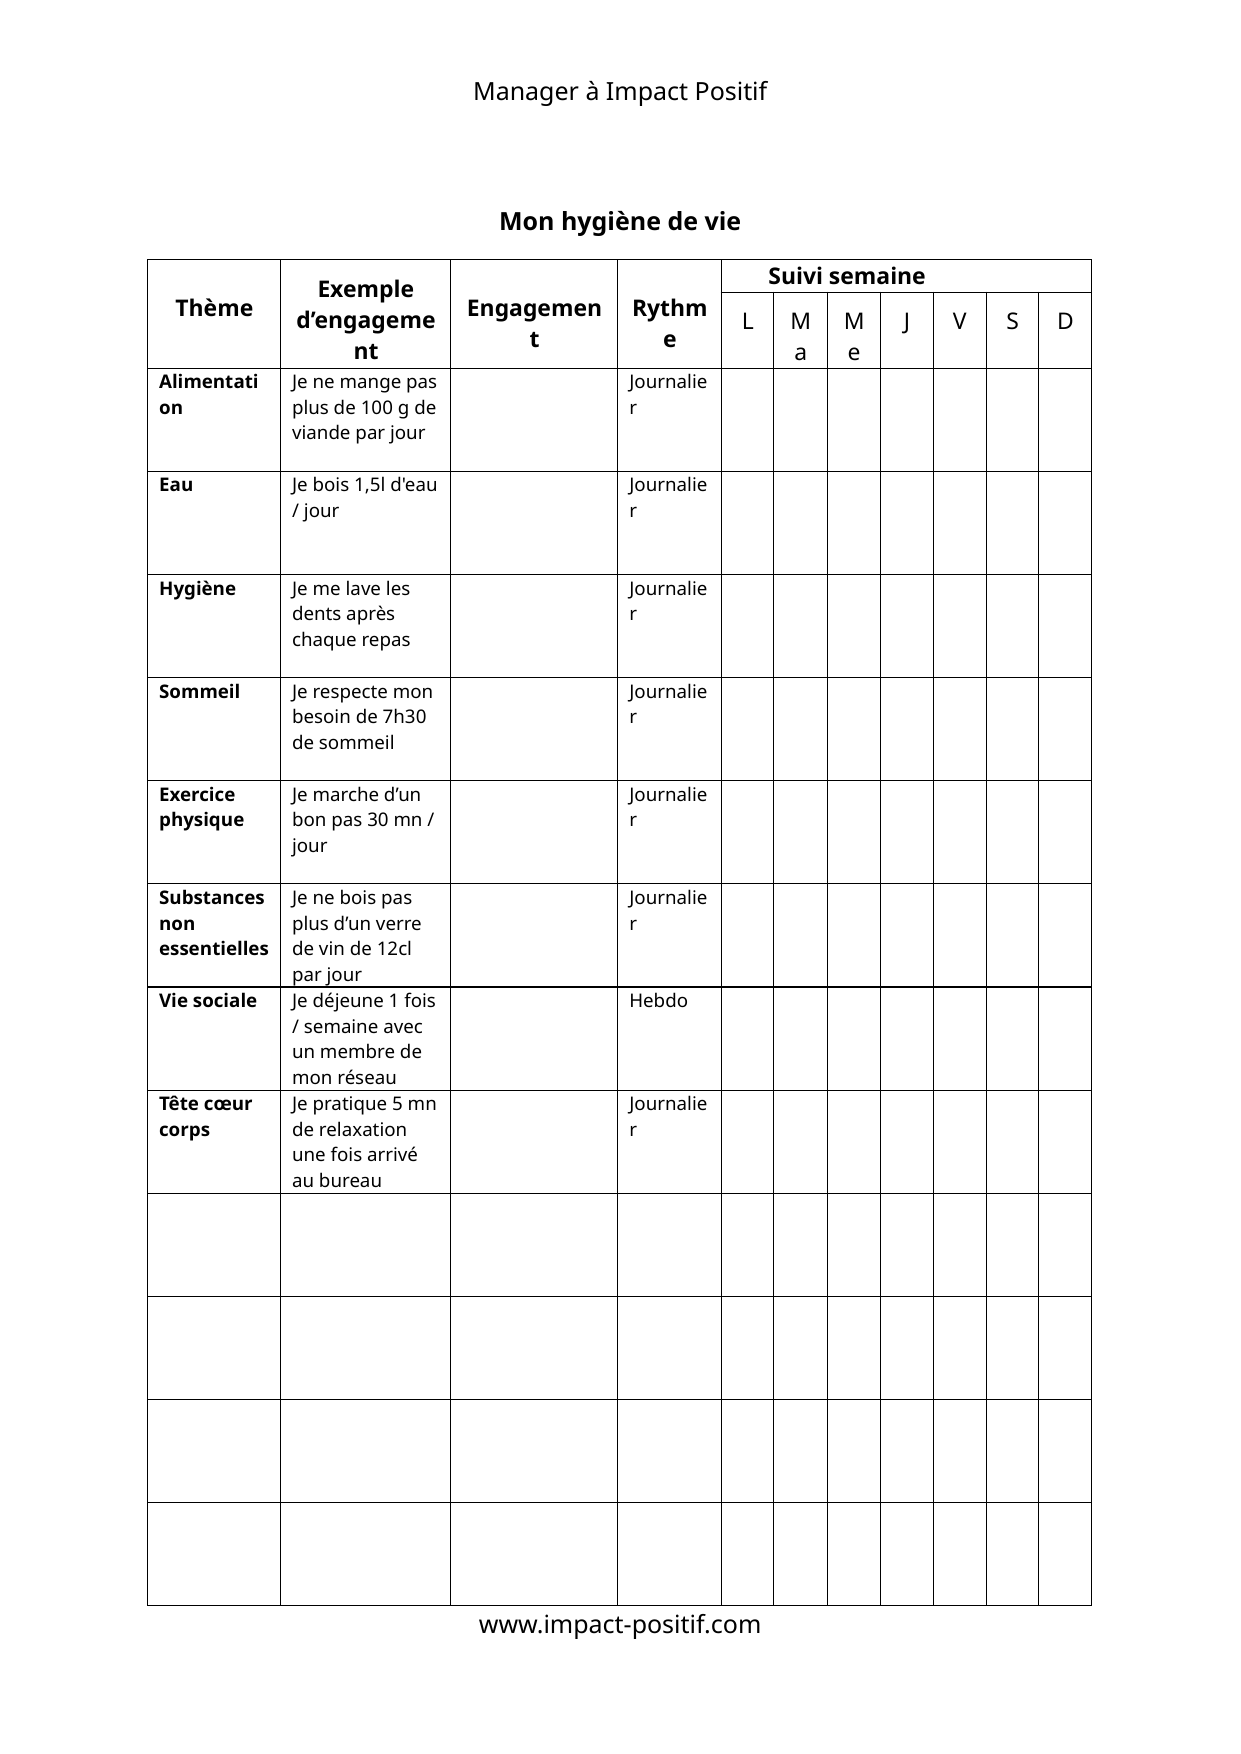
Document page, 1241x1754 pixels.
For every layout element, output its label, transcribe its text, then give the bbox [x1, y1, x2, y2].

table_cell Je déjeune 1 fois / semaine avec un membre de mon réseau [281, 988, 450, 1089]
table_cell [987, 575, 1038, 677]
table_cell Vie sociale [148, 988, 280, 1089]
table_cell [881, 884, 933, 986]
table_cell V [934, 293, 986, 368]
table_cell [828, 678, 880, 780]
table_cell [618, 1400, 721, 1502]
table_cell [774, 472, 827, 574]
table_cell [451, 884, 617, 986]
table_cell Je ne bois pas plus d’un verre de vin de 12cl par jour [281, 884, 450, 986]
table_cell [828, 472, 880, 574]
table_cell Hebdo [618, 988, 721, 1089]
table_cell [934, 678, 986, 780]
table_cell [828, 1194, 880, 1296]
table_cell [987, 1091, 1038, 1193]
table_cell [281, 1194, 450, 1296]
table_cell [828, 1400, 880, 1502]
table_cell [987, 1400, 1038, 1502]
table_cell [722, 369, 773, 471]
table_cell [451, 472, 617, 574]
list Mon hygiène de vie [148, 203, 1093, 237]
table_cell [1039, 472, 1091, 574]
table_cell S [987, 293, 1038, 368]
table_cell [987, 884, 1038, 986]
table_cell [451, 1400, 617, 1502]
table_cell Exercice physique [148, 781, 280, 883]
table_cell [148, 1297, 280, 1399]
table_cell [722, 781, 773, 883]
table_cell [828, 1297, 880, 1399]
table_cell Je respecte mon besoin de 7h30 de sommeil [281, 678, 450, 780]
table_cell D [1039, 293, 1091, 368]
table_cell Journalier [618, 678, 721, 780]
table_cell [618, 1297, 721, 1399]
table_cell [881, 472, 933, 574]
table_cell [722, 884, 773, 986]
table_cell [881, 1091, 933, 1193]
table_cell [828, 1503, 880, 1605]
table_cell [934, 472, 986, 574]
table_cell [987, 781, 1038, 883]
table_cell [881, 1503, 933, 1605]
table_cell [828, 369, 880, 471]
table_cell [1039, 1091, 1091, 1193]
table_cell [722, 1194, 773, 1296]
table_cell [1039, 1400, 1091, 1502]
table_cell [722, 1400, 773, 1502]
table_cell Journalier [618, 575, 721, 677]
table_cell [148, 1503, 280, 1605]
table_cell [987, 1194, 1038, 1296]
table_cell [451, 369, 617, 471]
table_cell Ma [774, 293, 827, 368]
table_cell Journalier [618, 884, 721, 986]
table_cell [934, 1400, 986, 1502]
table_cell [451, 1194, 617, 1296]
table_cell [934, 575, 986, 677]
table_cell [722, 575, 773, 677]
table_cell [148, 1400, 280, 1502]
table_cell [934, 369, 986, 471]
table_cell [828, 575, 880, 677]
table_header Engagement [451, 260, 617, 368]
table_cell [934, 781, 986, 883]
table_cell [722, 1091, 773, 1193]
table_cell [828, 988, 880, 1089]
table_cell [1039, 678, 1091, 780]
table_cell Tête cœur corps [148, 1091, 280, 1193]
table_cell J [881, 293, 933, 368]
table_cell [987, 369, 1038, 471]
table_cell [987, 1297, 1038, 1399]
table_cell [281, 1400, 450, 1502]
table_cell [774, 884, 827, 986]
table_cell [722, 678, 773, 780]
table_cell [828, 781, 880, 883]
table_cell Journalier [618, 369, 721, 471]
table_cell [881, 369, 933, 471]
table_cell [881, 1297, 933, 1399]
table_header Suivi semaine [722, 260, 1091, 292]
table_cell [1039, 884, 1091, 986]
table_cell [774, 1400, 827, 1502]
table_cell [774, 1194, 827, 1296]
table_cell [722, 1297, 773, 1399]
table_header Exemple d’engagement [281, 260, 450, 368]
table_cell [618, 1503, 721, 1605]
table_cell [1039, 1194, 1091, 1296]
table_cell Alimentation [148, 369, 280, 471]
table_cell [722, 988, 773, 1089]
table_cell [1039, 575, 1091, 677]
table_cell [987, 678, 1038, 780]
table_cell [451, 678, 617, 780]
table_cell [987, 988, 1038, 1089]
table_cell Substances non essentielles [148, 884, 280, 986]
table_cell [881, 1194, 933, 1296]
table_cell [451, 1297, 617, 1399]
table_header Thème [148, 260, 280, 368]
table_cell [148, 1194, 280, 1296]
table_cell [451, 575, 617, 677]
table_cell [774, 1503, 827, 1605]
table_cell [881, 988, 933, 1089]
table_cell [774, 781, 827, 883]
table_cell [722, 472, 773, 574]
table_cell [451, 1503, 617, 1605]
table_cell Je me lave les dents après chaque repas [281, 575, 450, 677]
table_cell [934, 1297, 986, 1399]
table_cell Sommeil [148, 678, 280, 780]
table_cell [451, 988, 617, 1089]
table_cell [774, 575, 827, 677]
table_cell [774, 988, 827, 1089]
table_cell [722, 1503, 773, 1605]
table_cell Me [828, 293, 880, 368]
table_header Rythme [618, 260, 721, 368]
table_cell [1039, 988, 1091, 1089]
table_cell [881, 575, 933, 677]
table_cell [934, 1194, 986, 1296]
table_cell [281, 1297, 450, 1399]
table_cell Je bois 1,5l d'eau / jour [281, 472, 450, 574]
table_cell [828, 1091, 880, 1193]
table_cell [881, 1400, 933, 1502]
table_cell [934, 988, 986, 1089]
table_cell L [722, 293, 773, 368]
table_cell [934, 884, 986, 986]
table_cell [828, 884, 880, 986]
table_cell Journalier [618, 1091, 721, 1193]
table_cell [774, 369, 827, 471]
table_cell [1039, 781, 1091, 883]
table_cell Hygiène [148, 575, 280, 677]
table_cell [281, 1503, 450, 1605]
table_cell [934, 1091, 986, 1193]
table_cell Je marche d’un bon pas 30 mn / jour [281, 781, 450, 883]
table_cell [987, 1503, 1038, 1605]
table_cell [618, 1194, 721, 1296]
table_cell [451, 781, 617, 883]
table_cell [1039, 1503, 1091, 1605]
table_cell [987, 472, 1038, 574]
table_cell [934, 1503, 986, 1605]
table_cell [881, 678, 933, 780]
table_cell [881, 781, 933, 883]
table_cell [774, 678, 827, 780]
table_cell [1039, 369, 1091, 471]
table_cell Journalier [618, 472, 721, 574]
table_cell Je ne mange pas plus de 100 g de viande par jour [281, 369, 450, 471]
table_cell [774, 1297, 827, 1399]
table_cell Je pratique 5 mn de relaxation une fois arrivé au bureau [281, 1091, 450, 1193]
table_cell Eau [148, 472, 280, 574]
table_cell [1039, 1297, 1091, 1399]
table_cell Journalier [618, 781, 721, 883]
table_cell [774, 1091, 827, 1193]
table_cell [451, 1091, 617, 1193]
